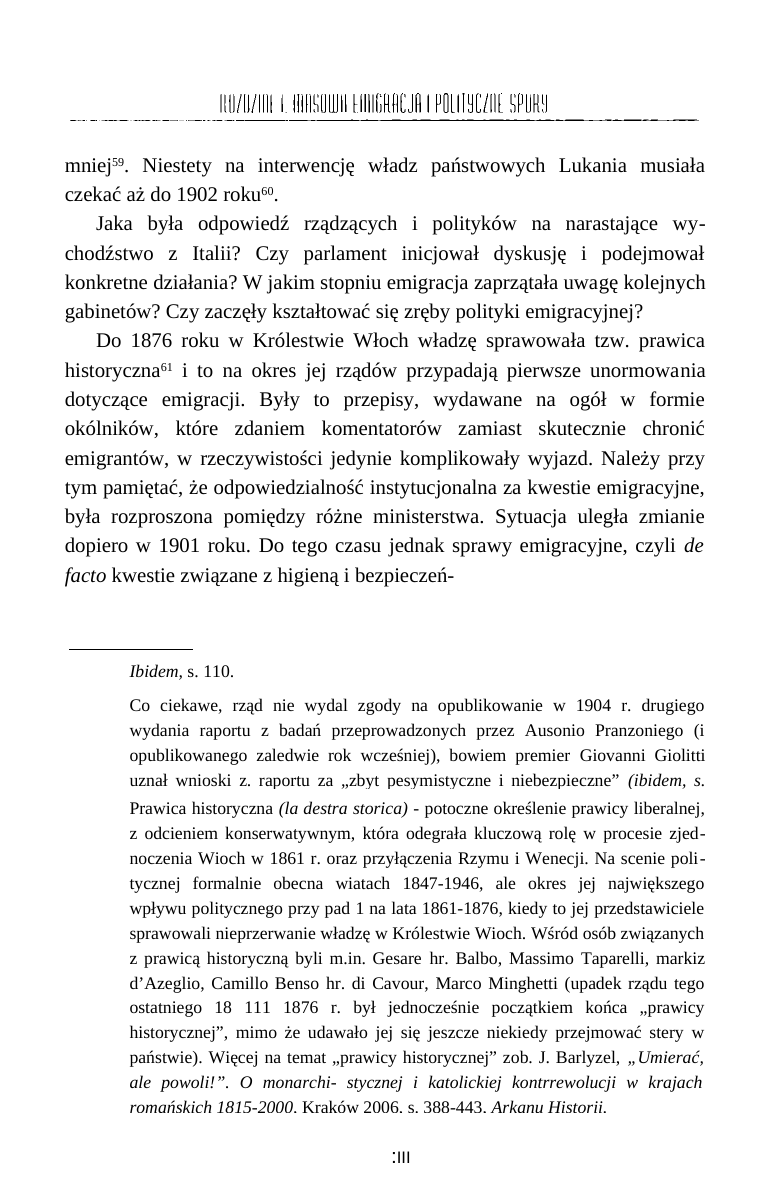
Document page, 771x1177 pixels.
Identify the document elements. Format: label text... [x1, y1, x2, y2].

text Do 1876 roku w Królestwie Włoch władzę sprawowała tzw. prawica historyczna61 i to na okres jej rządów przypadają pierwsze unormowa­nia dotyczące emigracji. Były to przepisy, wydawane na ogół w formie okólników, które zdaniem komentatorów zamiast skutecznie chronić emigrantów, w rzeczywistości jedynie komplikowały wyjazd. Należy przy tym pamiętać, że odpowiedzialność instytucjonalna za kwestie emigracyjne, była rozproszona pomiędzy różne ministerstwa. Sytuacja uległa zmianie dopiero w 1901 roku. Do tego czasu jednak sprawy emigracyjne, czyli de facto kwestie związane z higieną i bezpieczeń- [64, 328, 706, 587]
text Prawica historyczna (la destra storica) - potoczne określenie prawicy liberalnej, z odcieniem konserwatywnym, która odegrała kluczową rolę w procesie zjed­noczenia Wioch w 1861 r. oraz przyłączenia Rzymu i Wenecji. Na scenie poli­tycznej formalnie obecna wiatach 1847-1946, ale okres jej największego wpływu politycznego przy pad 1 na lata 1861-1876, kiedy to jej przedstawiciele sprawowali nieprzerwanie władzę w Królestwie Wioch. Wśród osób związanych z prawicą historyczną byli m.in. Gesare hr. Balbo, Massimo Taparelli, markiz d’Azeglio, Camillo Benso hr. di Cavour, Marco Minghetti (upadek rządu tego ostatniego 18 111 1876 r. był jednocześnie początkiem końca „prawicy historycznej”, mimo że udawało jej się jeszcze niekiedy przejmować stery w państwie). Więcej na temat „prawicy historycznej” zob. J. Barlyzel, „Umierać, ale powoli!”. O monarchi- stycznej i katolickiej kontrrewolucji w krajach romańskich 1815-2000, Kraków 2006, s. 388-443, Arkanu Historii. [129, 798, 705, 1113]
text Co ciekawe, rząd nie wydal zgody na opublikowanie w 1904 r. drugiego wydania raportu z badań przeprowadzonych przez Ausonio Pranzoniego (i opublikowa­nego zaledwie rok wcześniej), bowiem premier Giovanni Giolitti uznał wnioski z. raportu za „zbyt pesymistyczne i niebezpieczne” (ibidem, s. 107). [129, 695, 705, 788]
text mniej59. Niestety na interwencję władz państwowych Lukania musiała czekać aż do 1902 roku60. [64, 153, 706, 206]
text :iii [96, 1144, 705, 1168]
picture [70, 93, 699, 121]
text Jaka była odpowiedź rządzących i polityków na narastające wy­chodźstwo z Italii? Czy parlament inicjował dyskusję i podejmował konkretne działania? W jakim stopniu emigracja zaprzątała uwa­gę kolejnych gabinetów? Czy zaczęły kształtować się zręby polityki emigracyjnej? [64, 211, 706, 323]
text Ibidem, s. 110. [96, 661, 705, 682]
